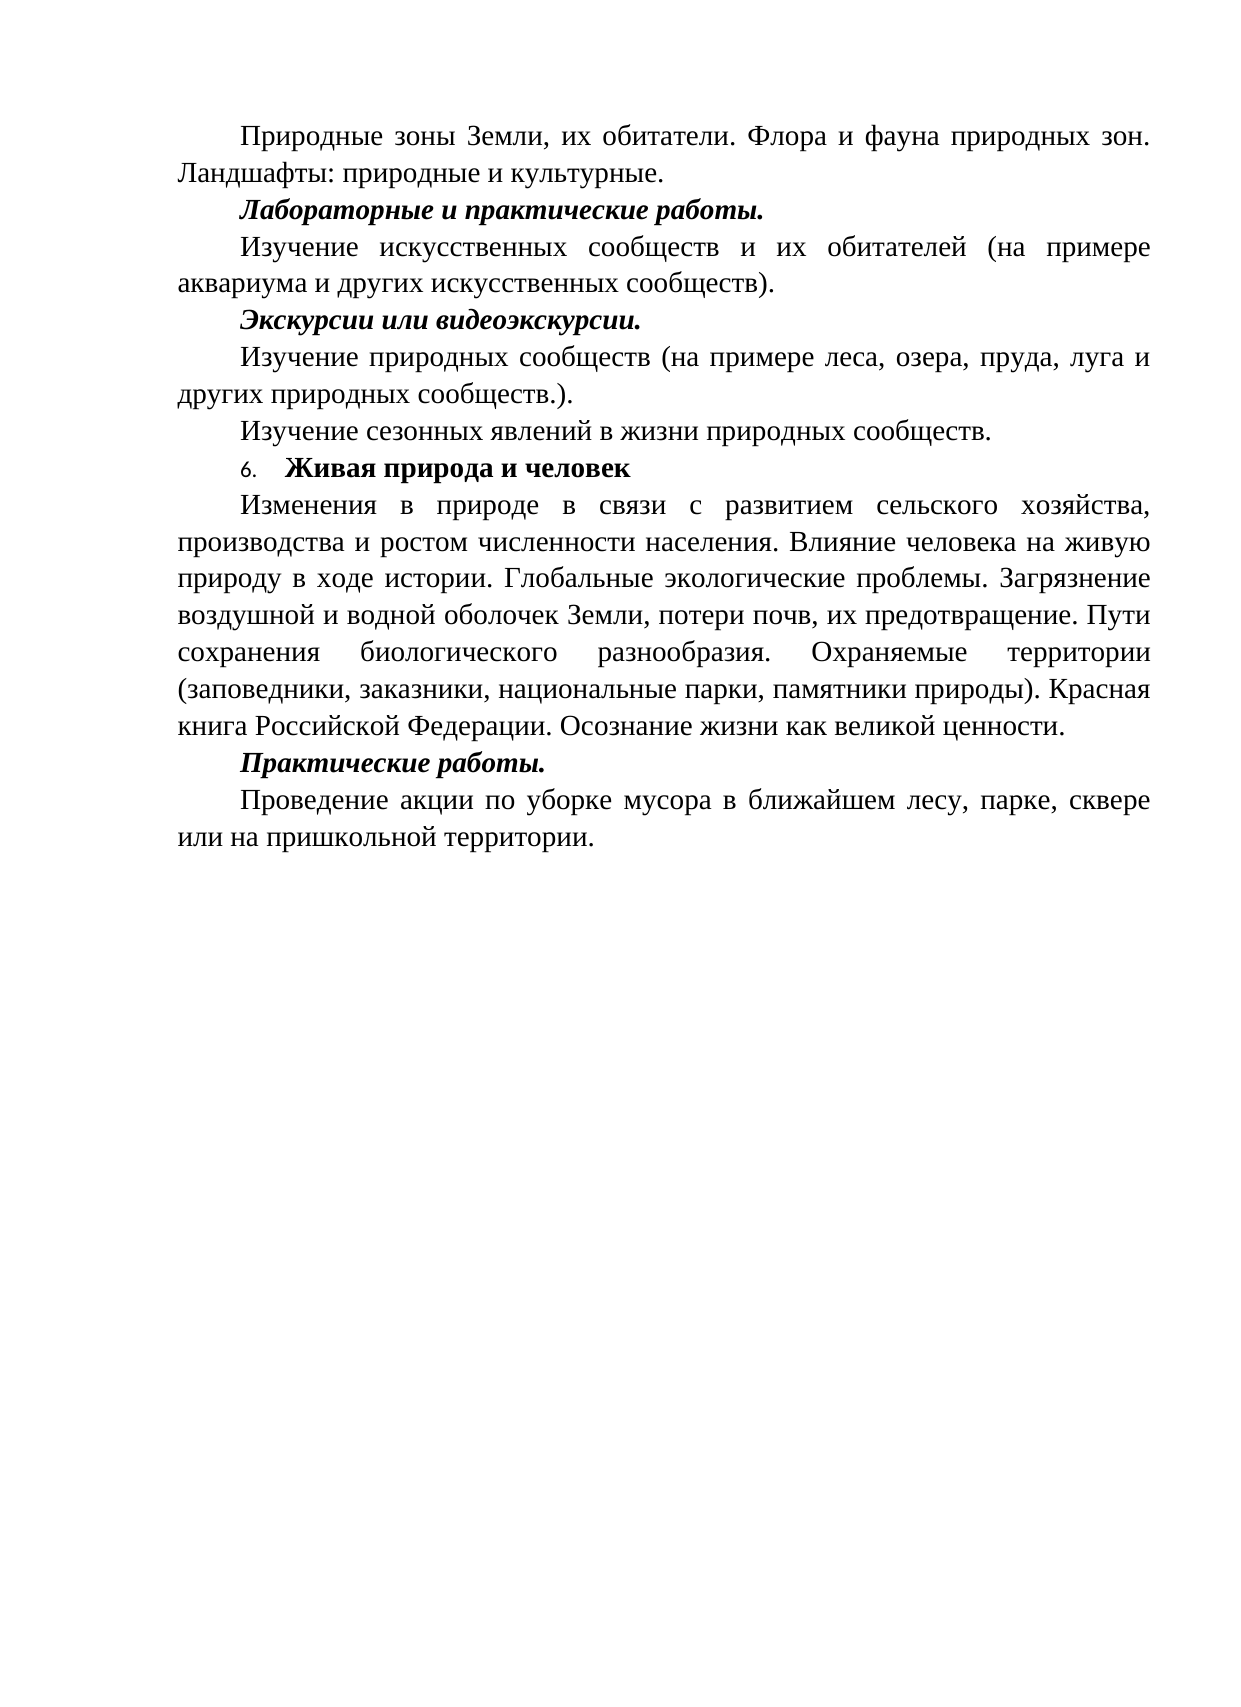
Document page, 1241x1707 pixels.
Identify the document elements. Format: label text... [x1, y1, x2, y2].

text Практические работы. [177, 745, 1152, 778]
text Лабораторные и практические работы. [177, 192, 1152, 225]
text Экскурсии или видеоэкскурсии. [177, 302, 1152, 336]
text Изучение искусственных сообществ и их обитателей (на примере аквариума и других искусственных сообществ). [177, 229, 1152, 299]
text Природные зоны Земли, их обитатели. Флора и фауна природных зон. Ландшафты: природные и культурные. [177, 118, 1152, 188]
list Живая природа и человек [240, 450, 1152, 483]
text Изменения в природе в связи с развитием сельского хозяйства, производства и ростом численности населения. Влияние человека на живую природу в ходе истории. Глобальные экологические проблемы. Загрязнение воздушной и водной оболочек Земли, потери почв, их предотвращение. Пути сохранения биологического разнообразия. Охраняемые территории (заповедники, заказники, национальные парки, памятники природы). Красная книга Российской Федерации. Осознание жизни как великой ценности. [177, 487, 1152, 742]
text Изучение сезонных явлений в жизни природных сообществ. [177, 413, 1152, 447]
text Изучение природных сообществ (на примере леса, озера, пруда, луга и других природных сообществ.). [177, 339, 1152, 410]
text Проведение акции по уборке мусора в ближайшем лесу, парке, сквере или на пришкольной территории. [177, 782, 1152, 852]
